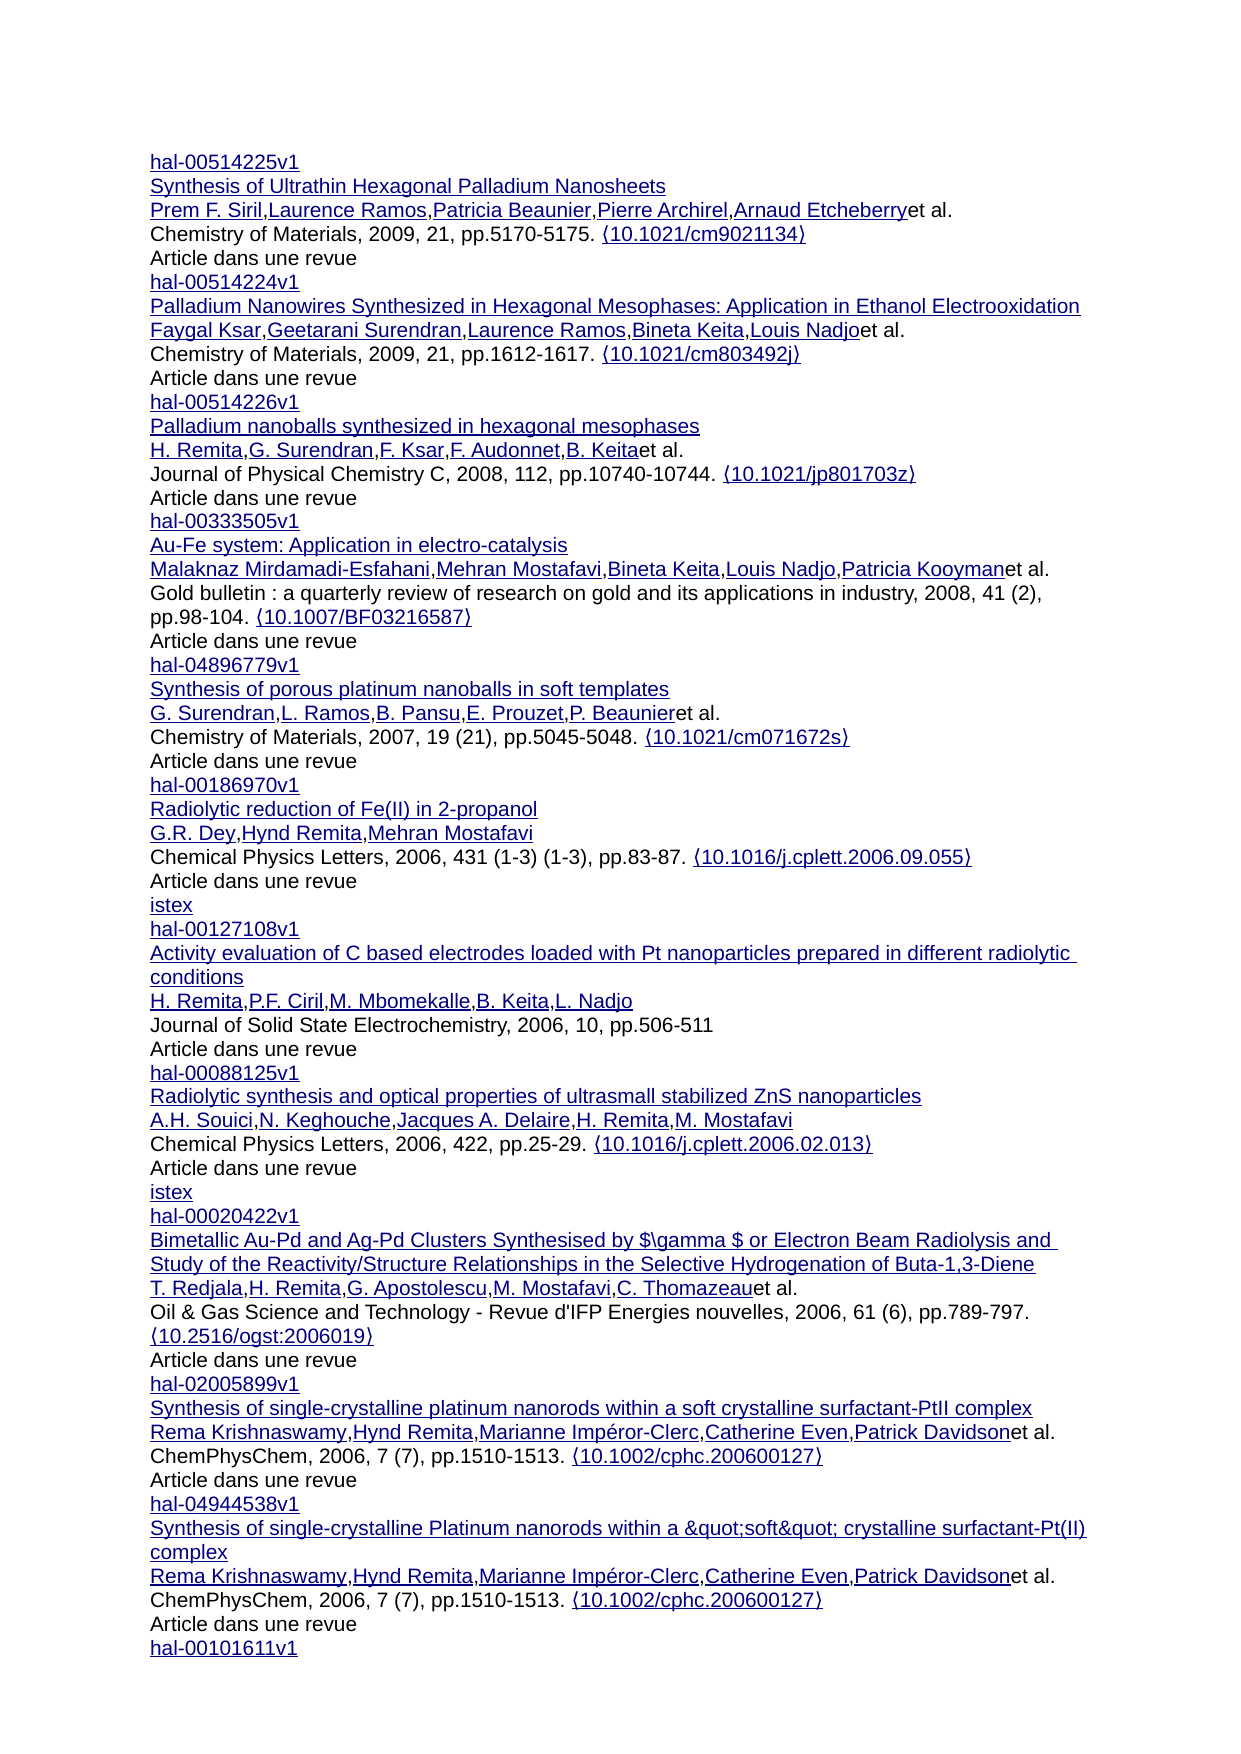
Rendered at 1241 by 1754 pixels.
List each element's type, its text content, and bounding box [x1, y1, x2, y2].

table_cell Palladium Nanowires Synthesized in Hexagonal Mesophases: Application in Ethanol Electrooxidation Faygal Ksar,Geetarani Surendran,Laurence Ramos,Bineta Keita,Louis Nadjoet al. Chemistry of Materials, 2009, 21, pp.1612-1617. ⟨10.1021/cm803492j⟩ Article dans une revue hal-00514226v1 [150, 294, 1090, 413]
table_cell Synthesis of single-crystalline Platinum nanorods within a &quot;soft&quot; crystalline surfactant-Pt(II) complex Rema Krishnaswamy,Hynd Remita,Marianne Impéror-Clerc,Catherine Even,Patrick Davidsonet al. ChemPhysChem, 2006, 7 (7), pp.1510-1513. ⟨10.1002/cphc.200600127⟩ Article dans une revue hal-00101611v1 [150, 1516, 1090, 1659]
table_cell Bimetallic Au-Pd and Ag-Pd Clusters Synthesised by $\gamma $ or Electron Beam Radiolysis and Study of the Reactivity/Structure Relationships in the Selective Hydrogenation of Buta-1,3-Diene T. Redjala,H. Remita,G. Apostolescu,M. Mostafavi,C. Thomazeauet al. Oil & Gas Science and Technology - Revue d'IFP Energies nouvelles, 2006, 61 (6), pp.789-797. ⟨10.2516/ogst:2006019⟩ Article dans une revue hal-02005899v1 [150, 1228, 1090, 1396]
table_cell Synthesis of single-crystalline platinum nanorods within a soft crystalline surfactant-PtII complex Rema Krishnaswamy,Hynd Remita,Marianne Impéror-Clerc,Catherine Even,Patrick Davidsonet al. ChemPhysChem, 2006, 7 (7), pp.1510-1513. ⟨10.1002/cphc.200600127⟩ Article dans une revue hal-04944538v1 [150, 1396, 1090, 1516]
table_cell Au-Fe system: Application in electro-catalysis Malaknaz Mirdamadi-Esfahani,Mehran Mostafavi,Bineta Keita,Louis Nadjo,Patricia Kooymanet al. Gold bulletin : a quarterly review of research on gold and its applications in industry, 2008, 41 (2), pp.98-104. ⟨10.1007/BF03216587⟩ Article dans une revue hal-04896779v1 [150, 533, 1090, 677]
table_cell Radiolytic reduction of Fe(II) in 2-propanol G.R. Dey,Hynd Remita,Mehran Mostafavi Chemical Physics Letters, 2006, 431 (1-3) (1-3), pp.83-87. ⟨10.1016/j.cplett.2006.09.055⟩ Article dans une revue istex hal-00127108v1 [150, 797, 1090, 941]
table_cell Palladium nanoballs synthesized in hexagonal mesophases H. Remita,G. Surendran,F. Ksar,F. Audonnet,B. Keitaet al. Journal of Physical Chemistry C, 2008, 112, pp.10740-10744. ⟨10.1021/jp801703z⟩ Article dans une revue hal-00333505v1 [150, 414, 1090, 533]
table_cell Synthesis of porous platinum nanoballs in soft templates G. Surendran,L. Ramos,B. Pansu,E. Prouzet,P. Beaunieret al. Chemistry of Materials, 2007, 19 (21), pp.5045-5048. ⟨10.1021/cm071672s⟩ Article dans une revue hal-00186970v1 [150, 677, 1090, 797]
table_cell Radiolytic synthesis and optical properties of ultrasmall stabilized ZnS nanoparticles A.H. Souici,N. Keghouche,Jacques A. Delaire,H. Remita,M. Mostafavi Chemical Physics Letters, 2006, 422, pp.25-29. ⟨10.1016/j.cplett.2006.02.013⟩ Article dans une revue istex hal-00020422v1 [150, 1084, 1090, 1228]
table_cell Synthesis of Ultrathin Hexagonal Palladium Nanosheets Prem F. Siril,Laurence Ramos,Patricia Beaunier,Pierre Archirel,Arnaud Etcheberryet al. Chemistry of Materials, 2009, 21, pp.5170-5175. ⟨10.1021/cm9021134⟩ Article dans une revue hal-00514224v1 [150, 174, 1090, 294]
table_cell Activity evaluation of C based electrodes loaded with Pt nanoparticles prepared in different radiolytic conditions H. Remita,P.F. Ciril,M. Mbomekalle,B. Keita,L. Nadjo Journal of Solid State Electrochemistry, 2006, 10, pp.506-511 Article dans une revue hal-00088125v1 [150, 941, 1090, 1084]
table_cell hal-00514225v1 [150, 150, 1090, 174]
